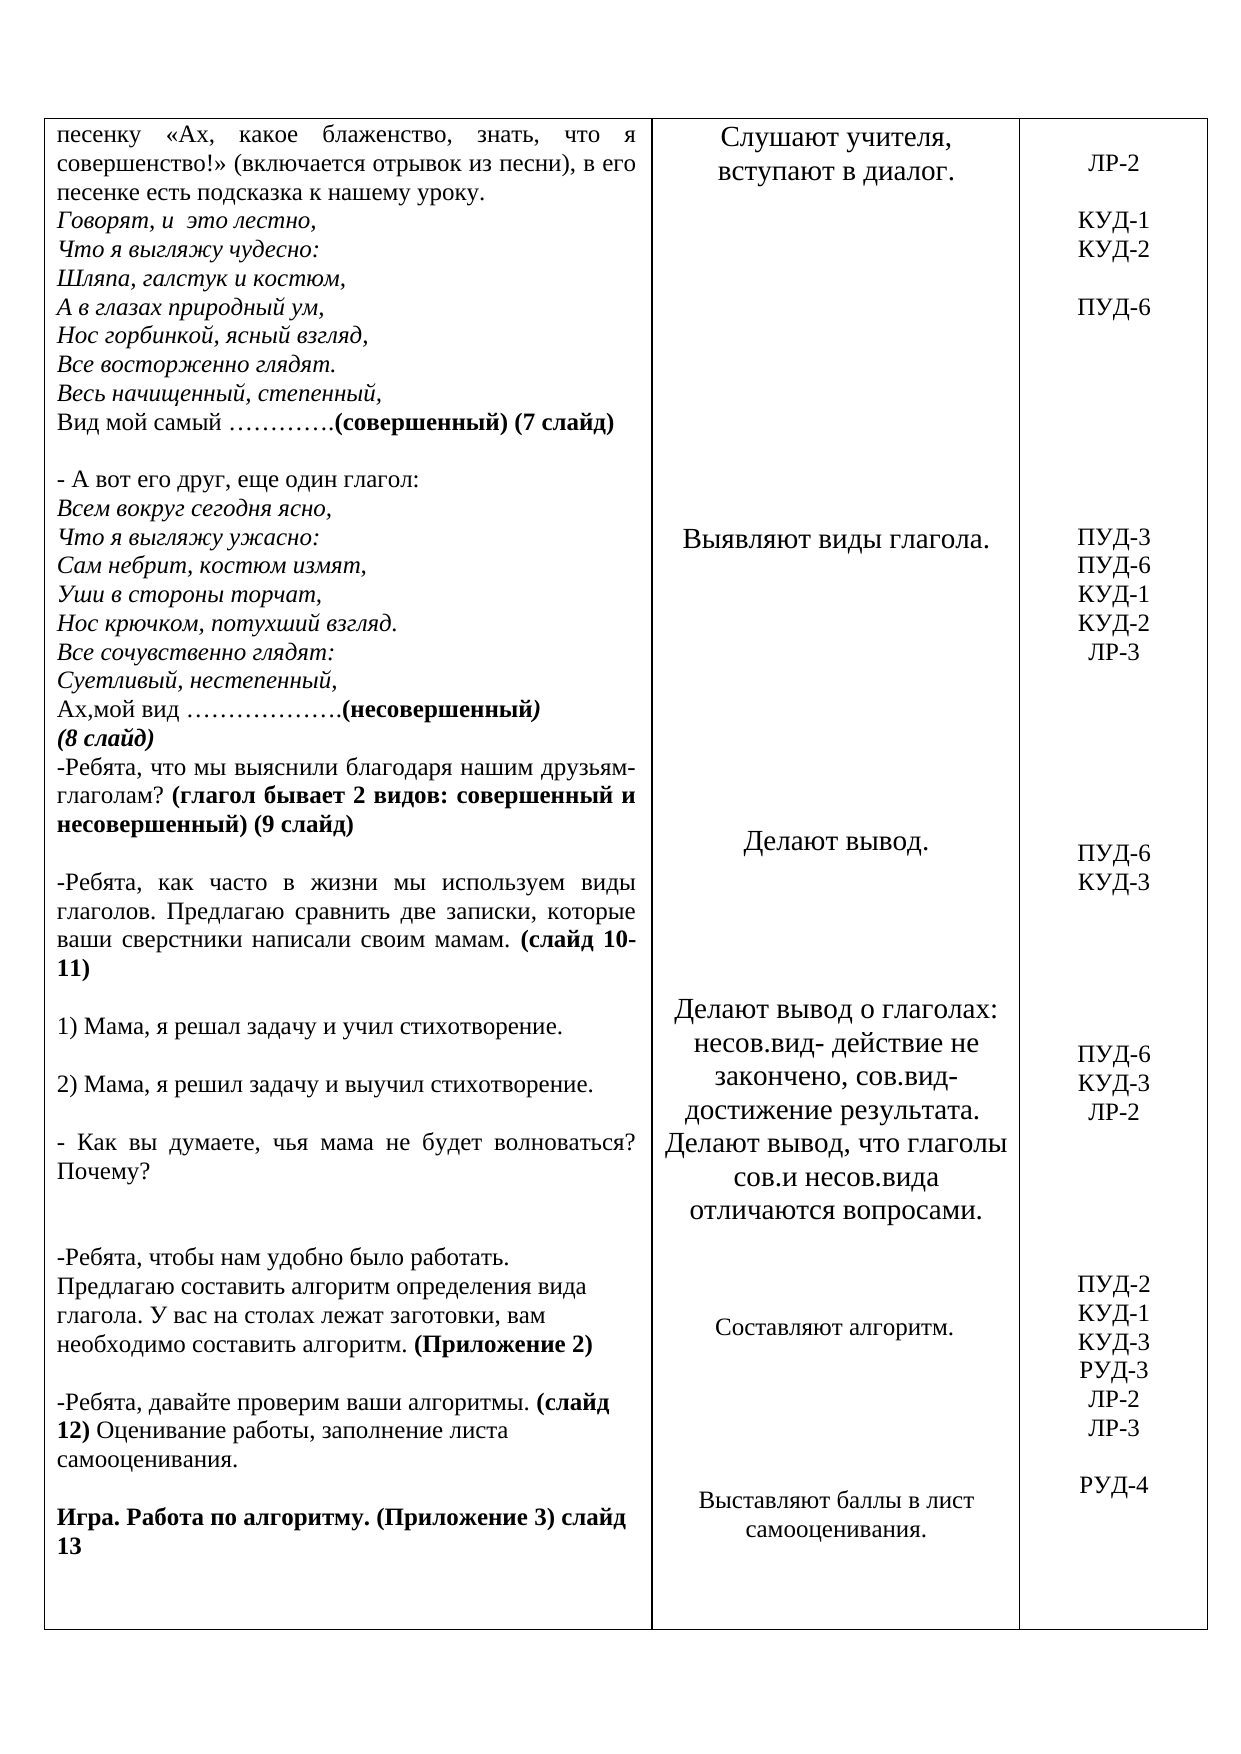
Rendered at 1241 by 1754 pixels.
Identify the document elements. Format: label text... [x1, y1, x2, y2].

table_cell - Причем не вид, а виды, значит, вид не один. - Слово «вид» многозначное. Соотнесите значения слов с картинками: (слайд 6) Приложение 1.1 1. внешность, облик ( человек имеет приятный вид); 2. то, что заполняет кругозор, перспектива, открывающаяся взору ( Комната с видом на море); 3. появление в поле зрения, возможность видеть. -Оцените свою работу! (Самопроверка). Работа с листом самооценивания. - Но и у глагола есть свой вид. Попробуем его представить! - Представьте, идет к нам в гости глагол и напевает песенку «Ах, какое блаженство, знать, что я совершенство!» (включается отрывок из песни), в его песенке есть подсказка к нашему уроку. Говорят, и это лестно, Что я выгляжу чудесно: Шляпа, галстук и костюм, А в глазах природный ум, Нос горбинкой, ясный взгляд, Все восторженно глядят. Весь начищенный, степенный, Вид мой самый ………….(совершенный) (7 слайд) - А вот его друг, еще один глагол: Всем вокруг сегодня ясно, Что я выгляжу ужасно: Сам небрит, костюм измят, Уши в стороны торчат, Нос крючком, потухший взгляд. Все сочувственно глядят: Суетливый, нестепенный, Ах,мой вид ……………….(несовершенный) (8 слайд) -Ребята, что мы выяснили благодаря нашим друзьям-глаголам? (глагол бывает 2 видов: совершенный и несовершенный) (9 слайд) -Ребята, как часто в жизни мы используем виды глаголов. Предлагаю сравнить две записки, которые ваши сверстники написали своим мамам. (слайд 10-11) 1) Мама, я решал задачу и учил стихотворение. 2) Мама, я решил задачу и выучил стихотворение. - Как вы думаете, чья мама не будет волноваться? Почему? -Ребята, чтобы нам удобно было работать. Предлагаю составить алгоритм определения вида глагола. У вас на столах лежат заготовки, вам необходимо составить алгоритм. (Приложение 2) -Ребята, давайте проверим ваши алгоритмы. (слайд 12) Оценивание работы, заполнение листа самооценивания. Игра. Работа по алгоритму. (Приложение 3) слайд 13 -Ребята, вам необходимо определить вид глаголов, используя составленный алгоритм. (Проверка по слайду + комментирование своего ответа). Слайд 14 -Какие знание использовали при выполнении задания? Какие возникли трудности? Оценивание работы, заполнение листа оценивания. -Я вам предлагаю отдохнуть, сменить вид деятельности. Физкультминутка - Давайте устроим небольшую разминку! Сейчас на экране будут появляться слова. Если глагол совершенного вида, то нужно будет подпрыгнуть, а если глагол несовершенного вида, то остаться на месте. (Слова: рисует, посмотрел, листает, отдыхает, прибежал, пообедал, качается). [45, 119, 651, 1629]
table_cell Слушают учителя, вступают в диалог. Выявляют виды глагола. Делают вывод. Делают вывод о глаголах: несов.вид- действие не закончено, сов.вид- достижение результата. Делают вывод, что глаголы сов.и несов.вида отличаются вопросами. Составляют алгоритм. Выставляют баллы в лист самооценивания. [653, 119, 1019, 1629]
table_cell ЛР-2 КУД-1 КУД-2 ПУД-6 ПУД-3 ПУД-6 КУД-1 КУД-2 ЛР-3 ПУД-6 КУД-3 ПУД-6 КУД-3 ЛР-2 ПУД-2 КУД-1 КУД-3 РУД-3 ЛР-2 ЛР-3 РУД-4 [1020, 119, 1207, 1629]
